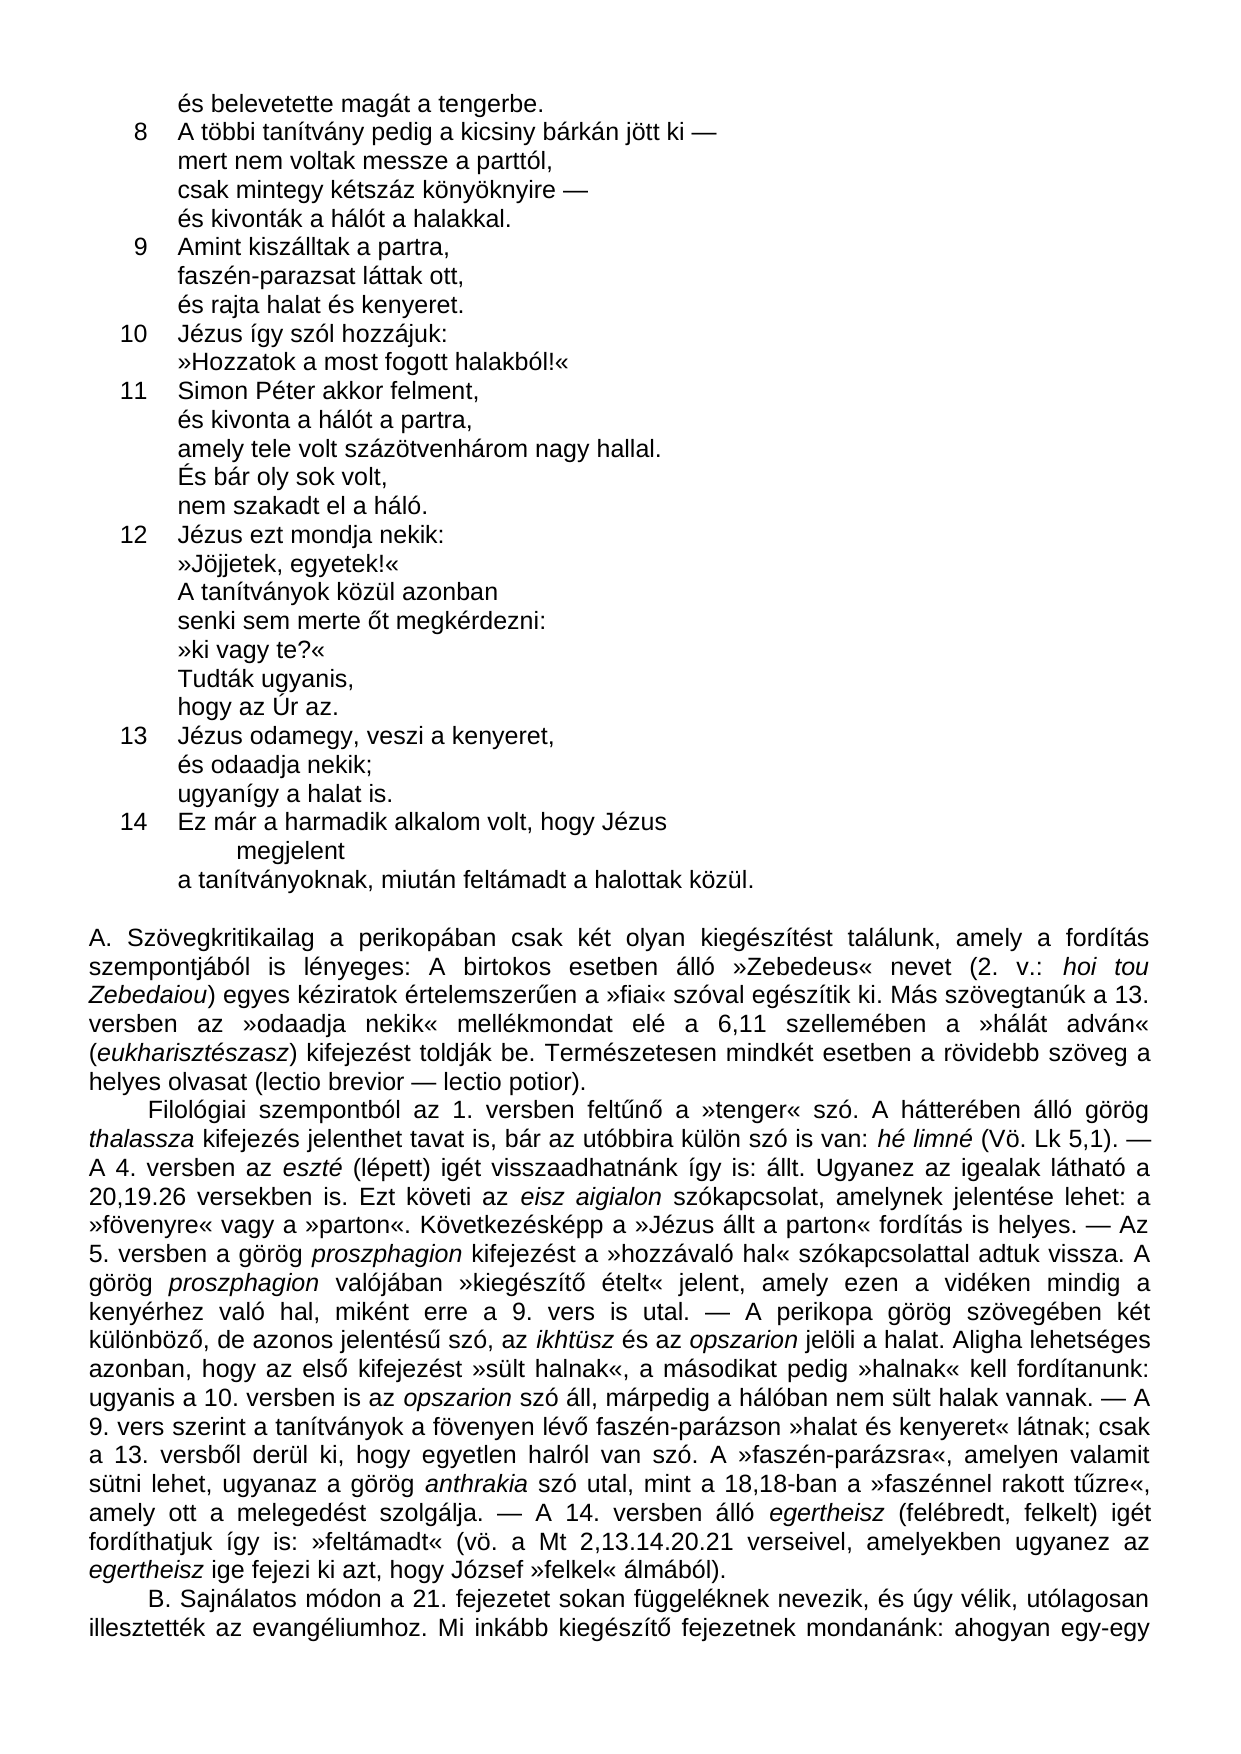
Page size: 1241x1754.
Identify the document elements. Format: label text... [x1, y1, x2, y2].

text 12 Jézus ezt mondja nekik: »Jöjjetek, egyetek!« A tanítványok közül azonban senki sem merte őt megkérdezni: »ki vagy te?« Tudták ugyanis, hogy az Úr az. [88, 520, 1152, 721]
text Filológiai szempontból az 1. versben feltűnő a »tenger« szó. A hátterében álló görög thalassza kifejezés jelenthet tavat is, bár az utóbbira külön szó is van: hé limné (Vö. Lk 5,1). — A 4. versben az eszté (lépett) igét visszaadhatnánk így is: állt. Ugyanez az igealak látható a 20,19.26 versekben is. Ezt követi az eisz aigialon szókapcsolat, amelynek jelentése lehet: a »fövenyre« vagy a »parton«. Következésképp a »Jézus állt a parton« fordítás is helyes. — Az 5. versben a görög proszphagion kifejezést a »hozzávaló hal« szókapcsolattal adtuk vissza. A görög proszphagion valójában »kiegészítő ételt« jelent, amely ezen a vidéken mindig a kenyérhez való hal, miként erre a 9. vers is utal. — A perikopa görög szövegében két különböző, de azonos jelentésű szó, az ikhtüsz és az opszarion jelöli a halat. Aligha lehetséges azonban, hogy az első kifejezést »sült halnak«, a másodikat pedig »halnak« kell fordítanunk: ugyanis a 10. versben is az opszarion szó áll, márpedig a hálóban nem sült halak vannak. — A 9. vers szerint a tanítványok a fövenyen lévő faszén-parázson »halat és kenyeret« látnak; csak a 13. versből derül ki, hogy egyetlen halról van szó. A »faszén-parázsra«, amelyen valamit sütni lehet, ugyanaz a görög anthrakia szó utal, mint a 18,18-ban a »faszénnel rakott tűzre«, amely ott a melegedést szolgálja. — A 14. versben álló egertheisz (felébredt, felkelt) igét fordíthatjuk így is: »feltámadt« (vö. a Mt 2,13.14.20.21 verseivel, amelyekben ugyanez az egertheisz ige fejezi ki azt, hogy József »felkel« álmából). [88, 1096, 1152, 1584]
text A. Szövegkritikailag a perikopában csak két olyan kiegészítést találunk, amely a fordítás szempontjából is lényeges: A birtokos esetben álló »Zebedeus« nevet (2. v.: hoi tou Zebedaiou) egyes kéziratok értelemszerűen a »fiai« szóval egészítik ki. Más szövegtanúk a 13. versben az »odaadja nekik« mellékmondat elé a 6,11 szellemében a »hálát adván« (eukharisztészasz) kifejezést toldják be. Természetesen mindkét esetben a rövidebb szöveg a helyes olvasat (lectio brevior — lectio potior). [88, 923, 1152, 1096]
text B. Sajnálatos módon a 21. fejezetet sokan függeléknek nevezik, és úgy vélik, utólagosan illesztették az evangéliumhoz. Mi inkább kiegészítő fejezetnek mondanánk: ahogyan egy-egy [88, 1584, 1152, 1642]
text 11 Simon Péter akkor felment, és kivonta a hálót a partra, amely tele volt százötvenhárom nagy hallal. És bár oly sok volt, nem szakadt el a háló. [88, 376, 1152, 520]
text 9 Amint kiszálltak a partra, faszén-parazsat láttak ott, és rajta halat és kenyeret. [88, 232, 1152, 318]
text 8 A többi tanítvány pedig a kicsiny bárkán jött ki — mert nem voltak messze a parttól, csak mintegy kétszáz könyöknyire — és kivonták a hálót a halakkal. [88, 117, 1152, 232]
text 10 Jézus így szól hozzájuk: »Hozzatok a most fogott halakból!« [88, 318, 1152, 376]
text és belevetette magát a tengerbe. [88, 88, 1152, 117]
text 13 Jézus odamegy, veszi a kenyeret, és odaadja nekik; ugyanígy a halat is. [88, 721, 1152, 807]
text 14 Ez már a harmadik alkalom volt, hogy Jézus megjelent a tanítványoknak, miután feltámadt a halottak közül. [88, 807, 1152, 893]
